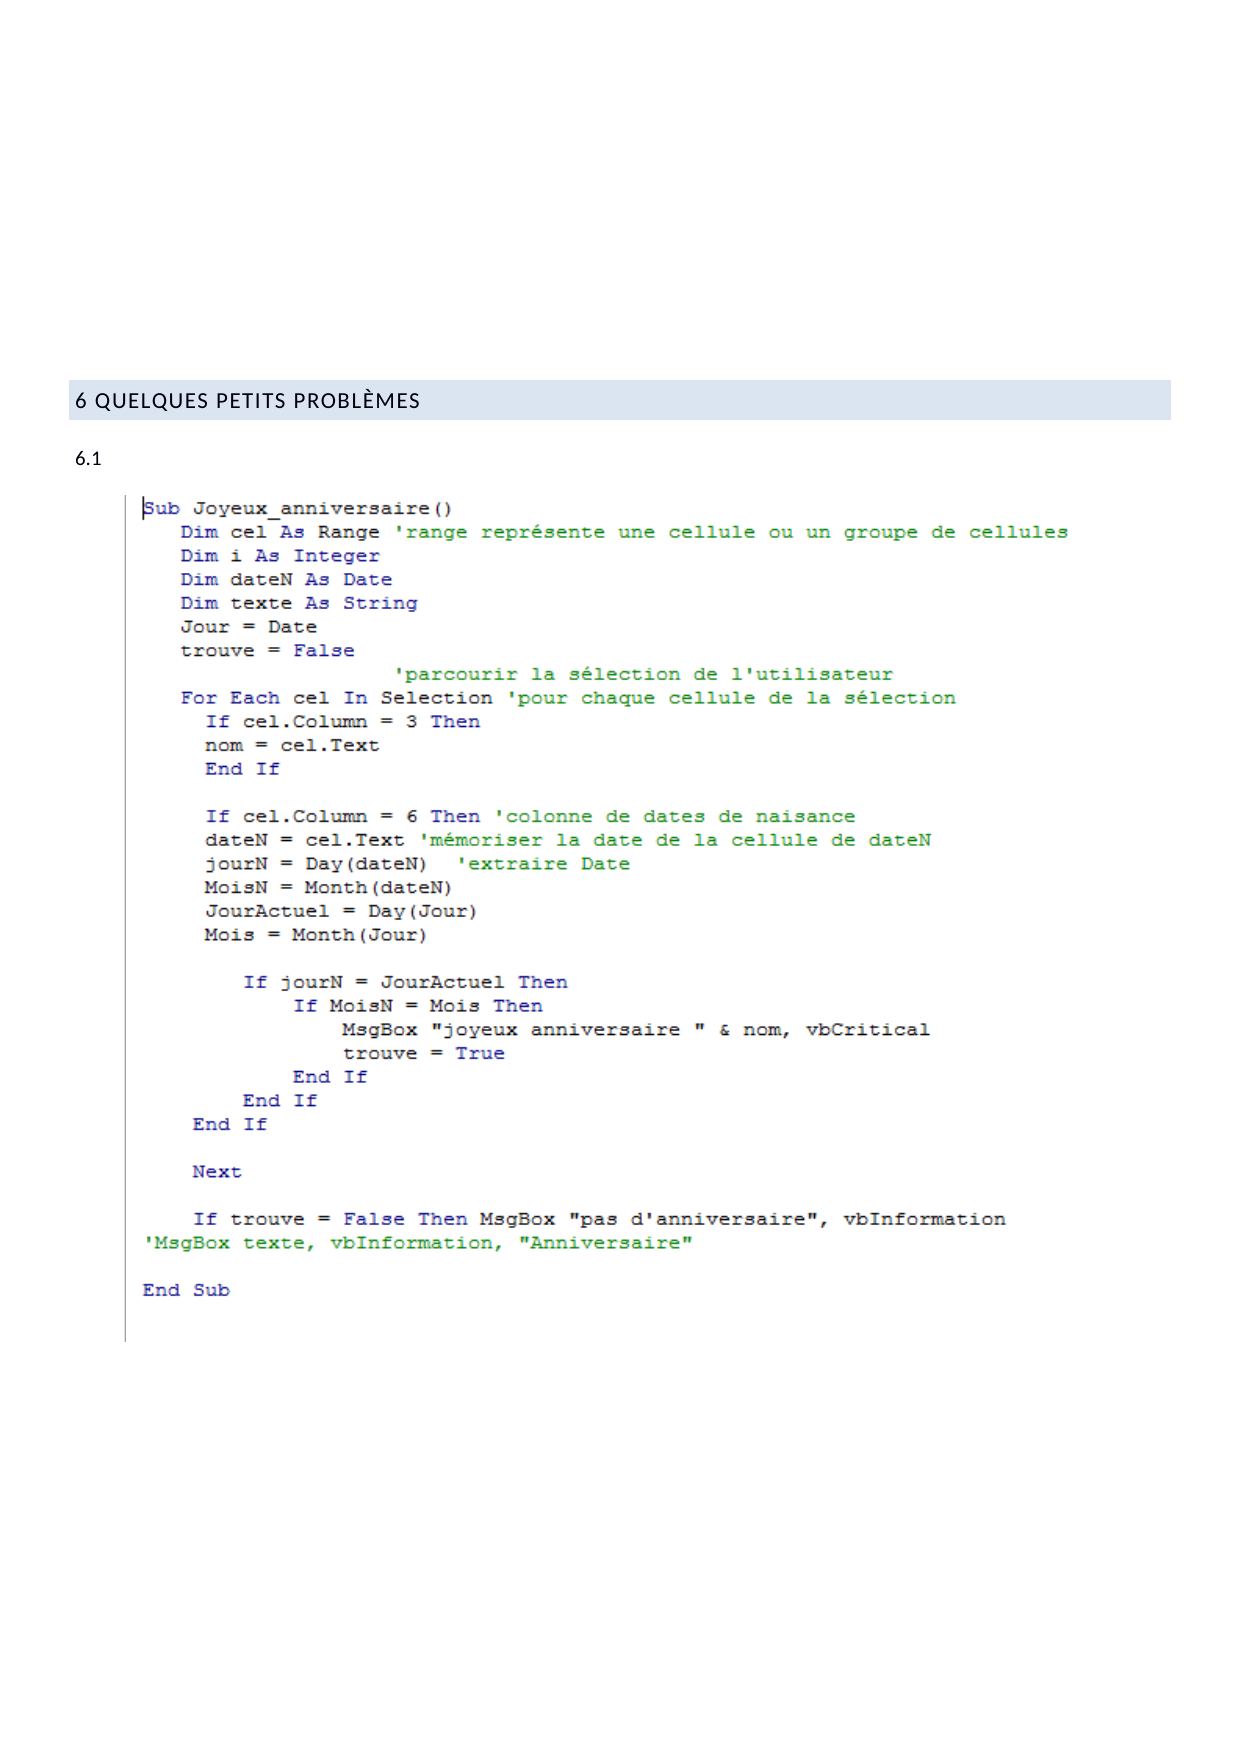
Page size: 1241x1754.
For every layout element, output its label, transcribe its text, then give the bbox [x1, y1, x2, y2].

text 6.1 [75, 445, 1165, 471]
picture [124, 495, 1116, 1342]
subtitle 6 Quelques petits problèmes [75, 386, 1165, 414]
